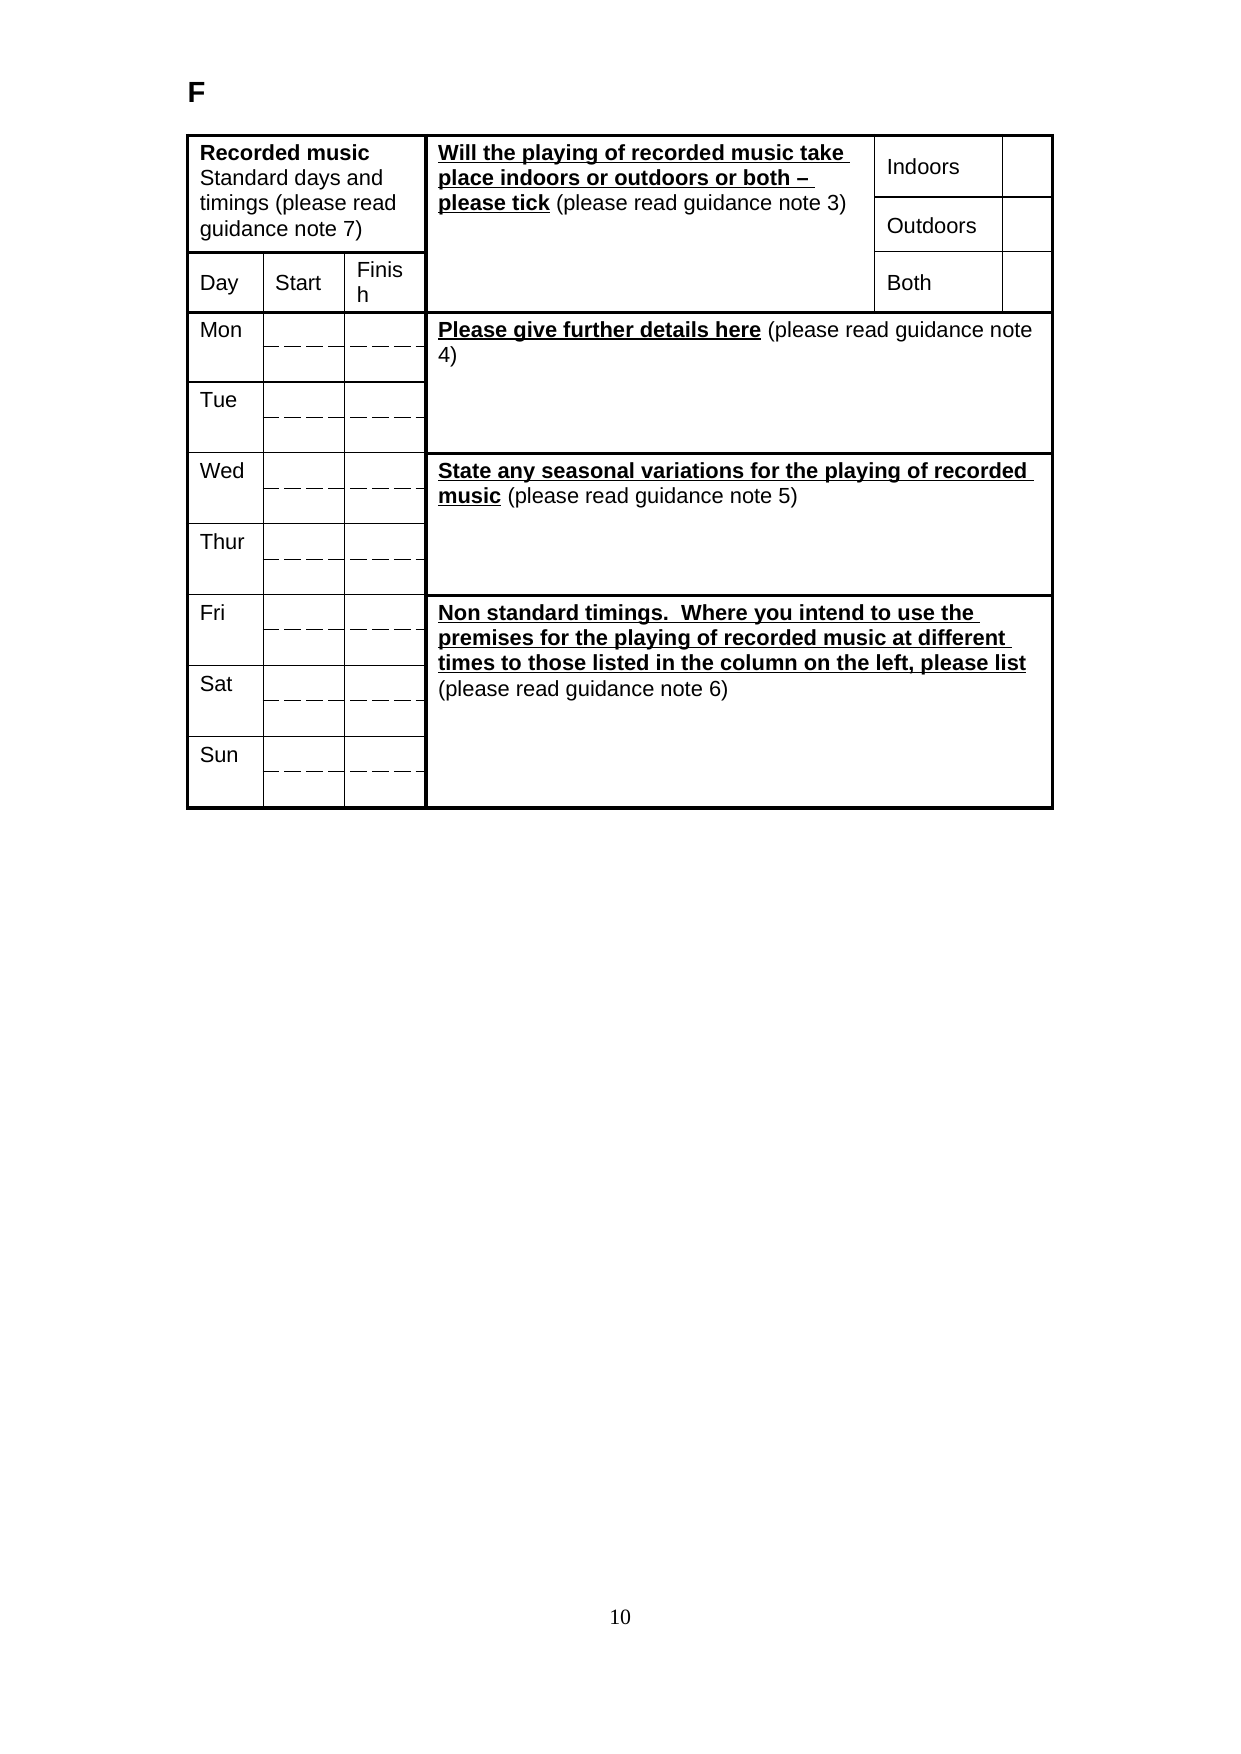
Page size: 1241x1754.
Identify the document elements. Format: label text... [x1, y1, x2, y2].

table_cell Sat [189, 666, 263, 736]
table_cell [345, 488, 424, 523]
table_header Will the playing of recorded music take place indoors or outdoors or both – please tick (please read guidance note 3) [428, 137, 874, 311]
table_cell Non standard timings. Where you intend to use the premises for the playing of recorded music at different times to those listed in the column on the left, please list (please read guidance note 6) [428, 597, 1051, 806]
table_cell [345, 453, 424, 488]
table_cell [345, 700, 424, 736]
table_cell Mon [189, 314, 263, 381]
table_header [1003, 137, 1051, 196]
table_cell [264, 346, 344, 381]
table_cell [264, 383, 344, 417]
table_cell [264, 629, 344, 665]
table_cell [264, 314, 344, 346]
table_cell [264, 524, 344, 558]
table_cell [264, 666, 344, 700]
table_cell [264, 700, 344, 736]
table_cell [264, 453, 344, 488]
table_cell Day [189, 254, 263, 311]
table_cell [345, 383, 424, 417]
table_cell [345, 559, 424, 594]
table_cell Wed [189, 453, 263, 523]
table_cell [345, 524, 424, 558]
table_cell [345, 346, 424, 381]
table_cell [264, 771, 344, 806]
table_cell Outdoors [875, 198, 1002, 251]
table_cell [345, 314, 424, 346]
table_cell Finish [345, 254, 424, 311]
table_cell [264, 595, 344, 629]
table_cell State any seasonal variations for the playing of recorded music (please read guidance note 5) [428, 455, 1051, 594]
table_cell [345, 417, 424, 452]
table_cell Sun [189, 737, 263, 806]
table_cell [1003, 198, 1051, 251]
table_cell [345, 595, 424, 629]
table_header Recorded music Standard days and timings (please read guidance note 7) [189, 137, 424, 251]
table_cell Thur [189, 524, 263, 594]
table_cell [345, 666, 424, 700]
table_cell Tue [189, 383, 263, 452]
table_cell Both [875, 252, 1002, 311]
table_cell [264, 737, 344, 771]
table_cell [264, 559, 344, 594]
table_cell [264, 488, 344, 523]
table_cell [1003, 252, 1051, 311]
table_cell Start [264, 254, 344, 311]
text F [187, 75, 1053, 108]
table_header Indoors [875, 137, 1002, 196]
table_cell Please give further details here (please read guidance note 4) [428, 314, 1051, 452]
table_cell [264, 417, 344, 452]
table_cell [345, 629, 424, 665]
table_cell [345, 771, 424, 806]
table_cell [345, 737, 424, 771]
table_cell Fri [189, 595, 263, 665]
